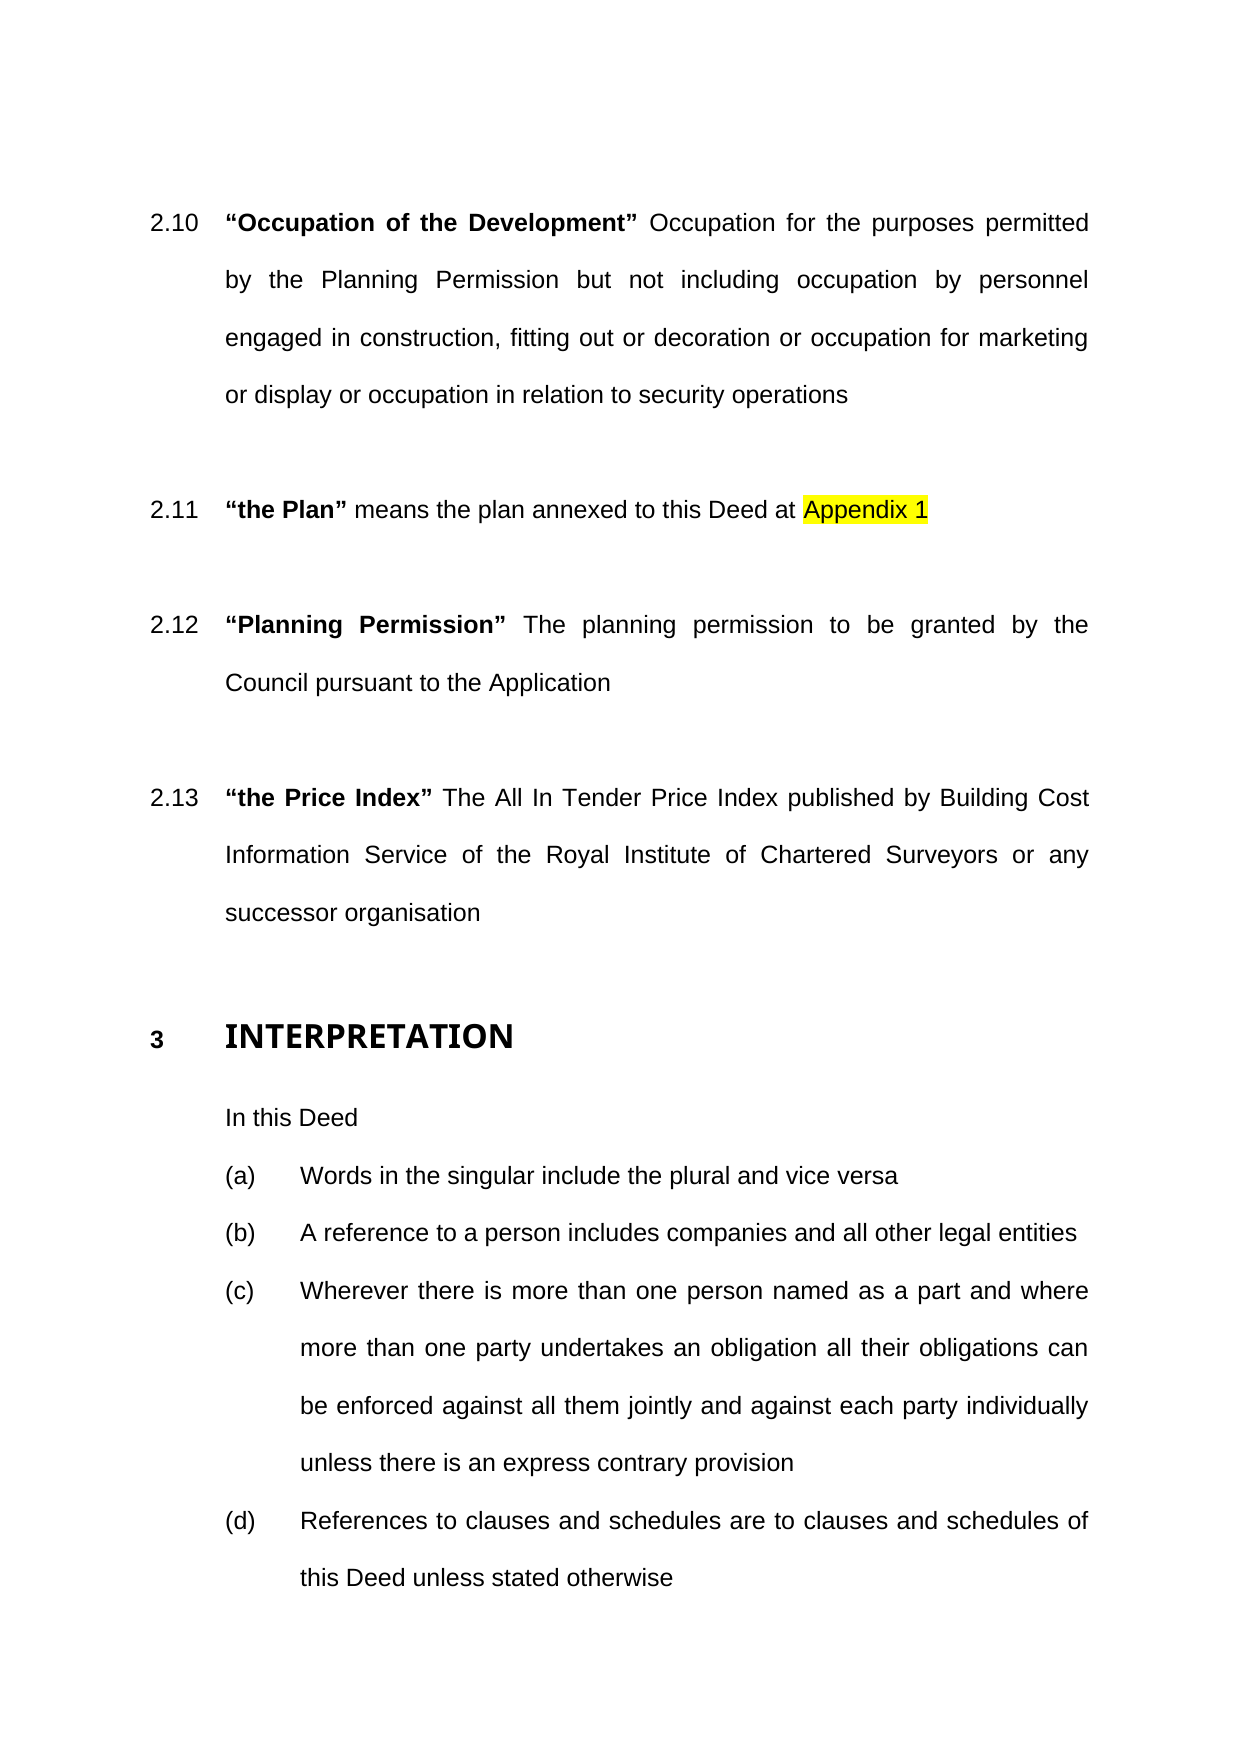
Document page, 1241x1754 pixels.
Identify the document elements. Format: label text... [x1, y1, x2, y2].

text 2.13 “the Price Index” The All In Tender Price Index published by Building Cost Information Service of the Royal Institute of Chartered Surveyors or any successor organisation [150, 782, 1090, 926]
text 3 INTERPRETATION [150, 1012, 1090, 1058]
text 2.11 “the Plan” means the plan annexed to this Deed at Appendix 1 [150, 495, 1090, 524]
text (c) Wherever there is more than one person named as a part and where more than one party undertakes an obligation all their obligations can be enforced against all them jointly and against each party individually unless there is an express contrary provision [225, 1276, 1090, 1477]
text In this Deed [150, 1103, 1090, 1132]
text 2.12 “Planning Permission” The planning permission to be granted by the Council pursuant to the Application [150, 610, 1090, 696]
text (d) References to clauses and schedules are to clauses and schedules of this Deed unless stated otherwise [225, 1506, 1090, 1592]
text (a) Words in the singular include the plural and vice versa [150, 1161, 1090, 1189]
text 2.10 “Occupation of the Development” Occupation for the purposes permitted by the Planning Permission but not including occupation by personnel engaged in construction, fitting out or decoration or occupation for marketing or display or occupation in relation to security operations [150, 207, 1090, 409]
text (b) A reference to a person includes companies and all other legal entities [150, 1218, 1090, 1247]
